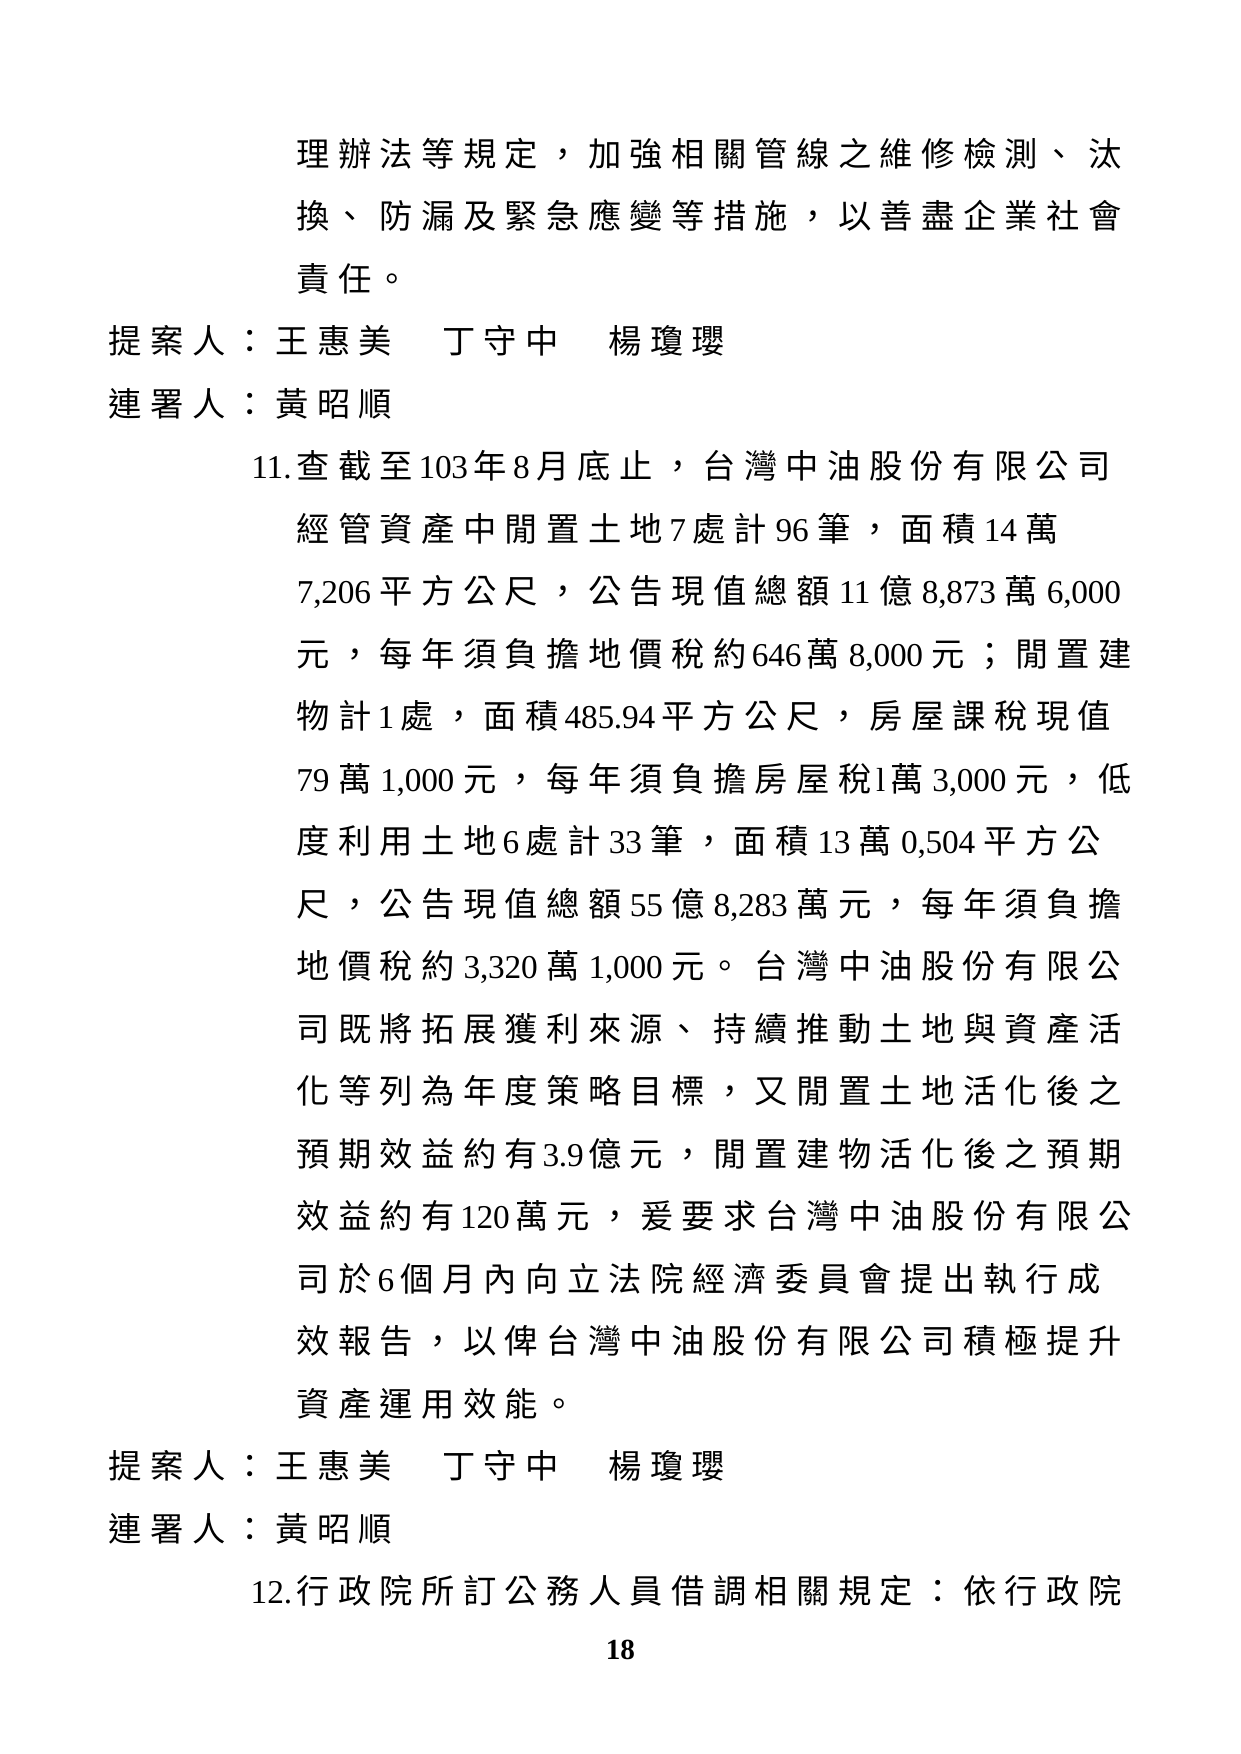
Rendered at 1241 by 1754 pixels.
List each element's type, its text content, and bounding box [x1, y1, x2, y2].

text 提案人：王惠美 丁守中 楊瓊瓔 [104, 1423, 1049, 1485]
text 提案人：王惠美 丁守中 楊瓊瓔 [104, 298, 1049, 360]
text 連署人：黃昭順 [104, 1485, 1049, 1548]
text 連署人：黃昭順 [104, 360, 1049, 423]
text 12.行政院所訂公務人員借調相關規定：依行政院 [243, 1548, 1136, 1610]
text 理辦法等規定，加強相關管線之維修檢測、汰換、防漏及緊急應變等措施，以善盡企業社會責任。 [243, 110, 1136, 298]
text 11.查截至103年8月底止，台灣中油股份有限公司經管資產中閒置土地7處計96筆，面積14萬7,206平方公尺，公告現值總額11億8,873萬6,000元，每年須負擔地價稅約646萬8,000元；閒置建物計1處，面積485.94平方公尺，房屋課稅現值79萬1,000元，每年須負擔房屋稅l萬3,000元，低度利用土地6處計33筆，面積13萬0,504平方公尺，公告現值總額55億8,283萬元，每年須負擔地價稅約3,320萬1,000元。台灣中油股份有限公司既將拓展獲利來源、持續推動土地與資產活化等列為年度策略目標，又閒置土地活化後之預期效益約有3.9億元，閒置建物活化後之預期效益約有120萬元，爰要求台灣中油股份有限公司於6個月內向立法院經濟委員會提出執行成效報告，以俾台灣中油股份有限公司積極提升資產運用效能。 [243, 423, 1136, 1423]
